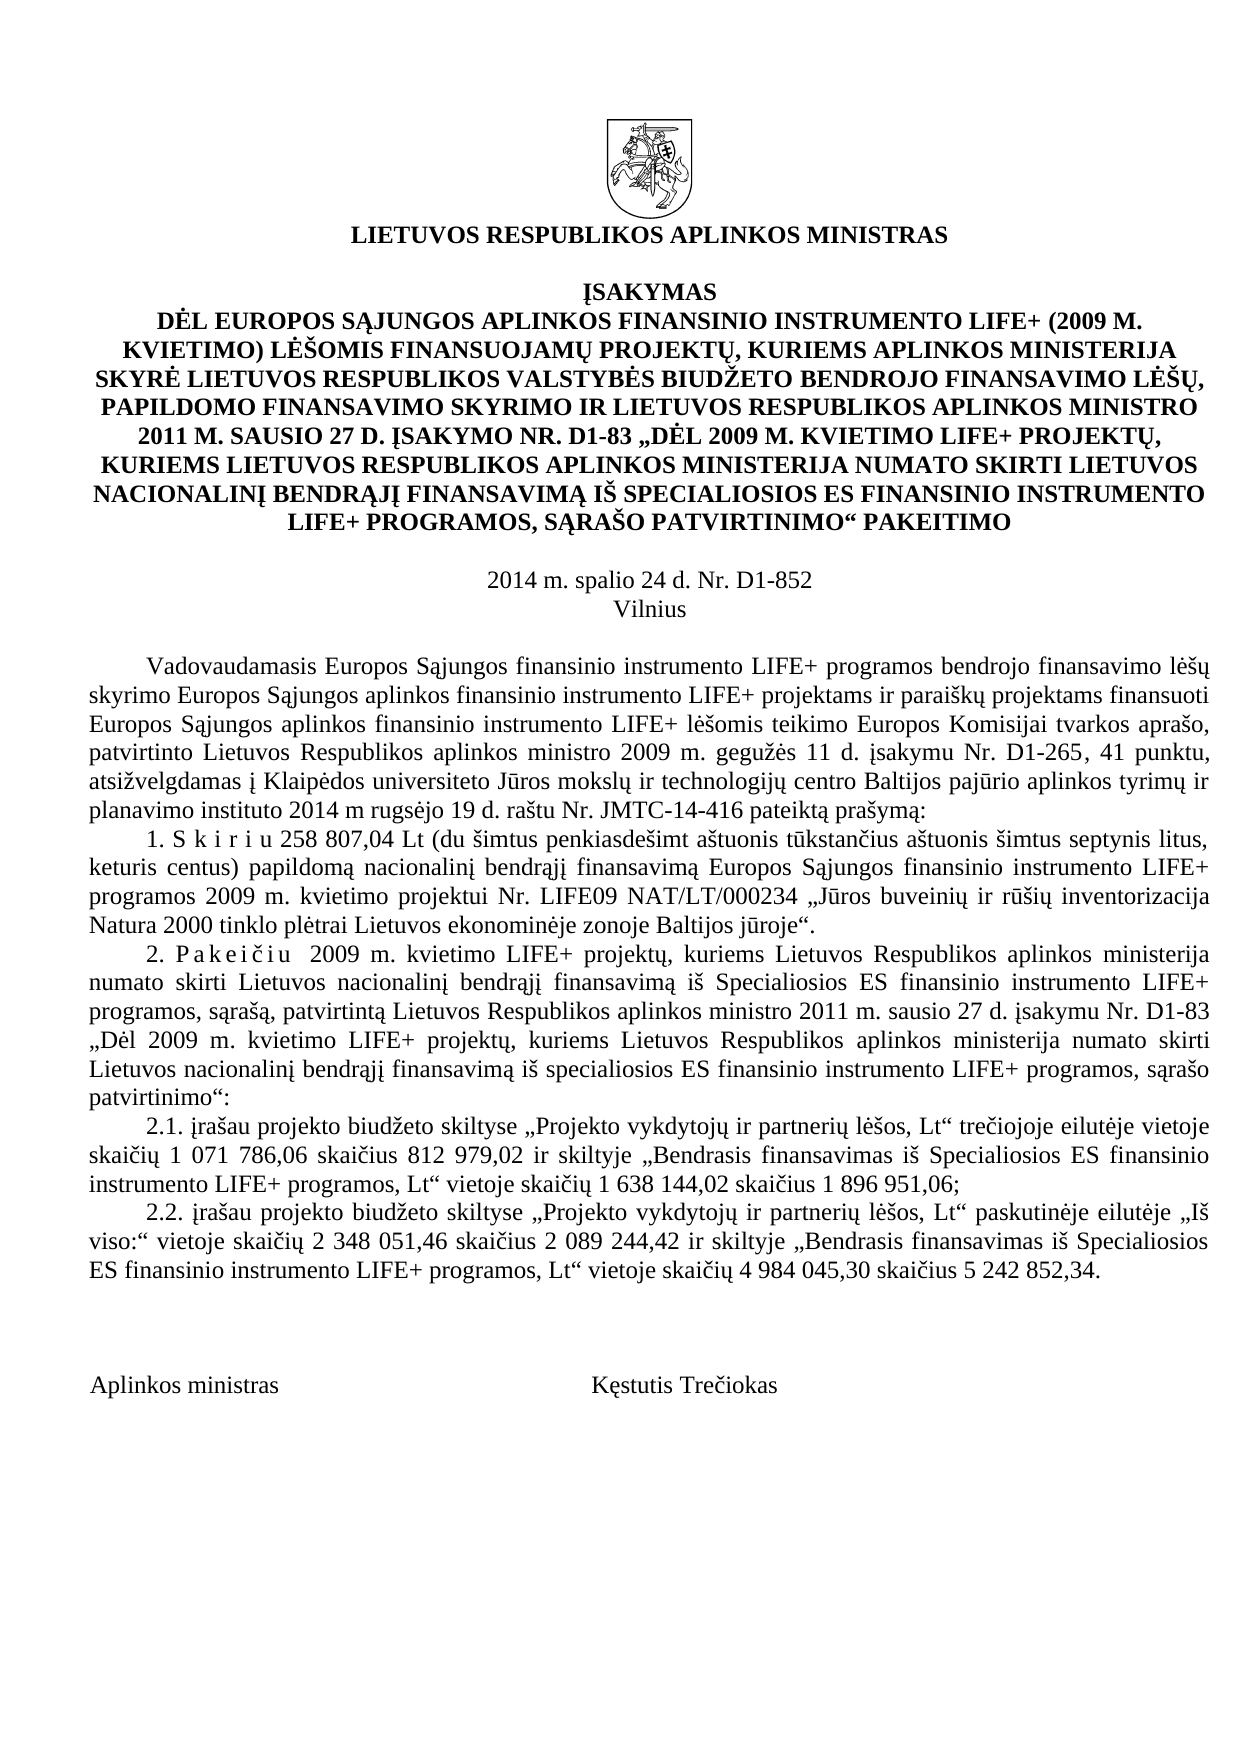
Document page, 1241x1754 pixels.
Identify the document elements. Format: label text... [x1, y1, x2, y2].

text DĖL EUROPOS SĄJUNGOS APLINKOS FINANSINIO INSTRUMENTO LIFE+ (2009 M. KVIETIMO) LĖŠOMIS FINANSUOJAMŲ PROJEKTŲ, KURIEMS APLINKOS MINISTERIJA SKYRĖ LIETUVOS RESPUBLIKOS VALSTYBĖS BIUDŽETO BENDROJO FINANSAVIMO LĖŠŲ, PAPILDOMO FINANSAVIMO SKYRIMO IR LIETUVOS RESPUBLIKOS APLINKOS MINISTRO 2011 M. SAUSIO 27 D. ĮSAKYMO NR. D1-83 „DĖL 2009 M. KVIETIMO LIFE+ PROJEKTŲ, KURIEMS LIETUVOS RESPUBLIKOS APLINKOS MINISTERIJA NUMATO SKIRTI LIETUVOS NACIONALINĮ BENDRĄJĮ FINANSAVIMĄ IŠ SPECIALIOSIOS ES FINANSINIO INSTRUMENTO LIFE+ PROGRAMOS, SĄRAŠO PATVIRTINIMO“ PAKEITIMO [89, 306, 1211, 536]
text 2014 m. spalio 24 d. Nr. D1-852 [89, 565, 1211, 594]
text Vilnius [89, 594, 1211, 651]
text Aplinkos ministras Kęstutis Trečiokas [89, 1370, 1211, 1399]
text LIETUVOS RESPUBLIKOS APLINKOS MINISTRAS [89, 220, 1211, 277]
text 2.2. įrašau projekto biudžeto skiltyse „Projekto vykdytojų ir partnerių lėšos, Lt“ paskutinėje eilutėje „Iš viso:“ vietoje skaičių 2 348 051,46 skaičius 2 089 244,42 ir skiltyje „Bendrasis finansavimas iš Specialiosios ES finansinio instrumento LIFE+ programos, Lt“ vietoje skaičių 4 984 045,30 skaičius 5 242 852,34. [89, 1197, 1211, 1284]
text 2.1. įrašau projekto biudžeto skiltyse „Projekto vykdytojų ir partnerių lėšos, Lt“ trečiojoje eilutėje vietoje skaičių 1 071 786,06 skaičius 812 979,02 ir skiltyje „Bendrasis finansavimas iš Specialiosios ES finansinio instrumento LIFE+ programos, Lt“ vietoje skaičių 1 638 144,02 skaičius 1 896 951,06; [89, 1111, 1211, 1197]
text 1. S k i r i u 258 807,04 Lt (du šimtus penkiasdešimt aštuonis tūkstančius aštuonis šimtus septynis litus, keturis centus) papildomą nacionalinį bendrąjį finansavimą Europos Sąjungos finansinio instrumento LIFE+ programos 2009 m. kvietimo projektui Nr. LIFE09 NAT/LT/000234 „Jūros buveinių ir rūšių inventorizacija Natura 2000 tinklo plėtrai Lietuvos ekonominėje zonoje Baltijos jūroje“. [89, 824, 1211, 939]
text ĮSAKYMAS [89, 277, 1211, 306]
text 2. Pakeičiu 2009 m. kvietimo LIFE+ projektų, kuriems Lietuvos Respublikos aplinkos ministerija numato skirti Lietuvos nacionalinį bendrąjį finansavimą iš Specialiosios ES finansinio instrumento LIFE+ programos, sąrašą, patvirtintą Lietuvos Respublikos aplinkos ministro 2011 m. sausio 27 d. įsakymu Nr. D1-83 „Dėl 2009 m. kvietimo LIFE+ projektų, kuriems Lietuvos Respublikos aplinkos ministerija numato skirti Lietuvos nacionalinį bendrąjį finansavimą iš specialiosios ES finansinio instrumento LIFE+ programos, sąrašo patvirtinimo“: [89, 939, 1211, 1111]
text Vadovaudamasis Europos Sąjungos finansinio instrumento LIFE+ programos bendrojo finansavimo lėšų skyrimo Europos Sąjungos aplinkos finansinio instrumento LIFE+ projektams ir paraiškų projektams finansuoti Europos Sąjungos aplinkos finansinio instrumento LIFE+ lėšomis teikimo Europos Komisijai tvarkos aprašo, patvirtinto Lietuvos Respublikos aplinkos ministro 2009 m. gegužės 11 d. įsakymu Nr. D1-265, 41 punktu, atsižvelgdamas į Klaipėdos universiteto Jūros mokslų ir technologijų centro Baltijos pajūrio aplinkos tyrimų ir planavimo instituto 2014 m rugsėjo 19 d. raštu Nr. JMTC-14-416 pateiktą prašymą: [89, 651, 1211, 824]
